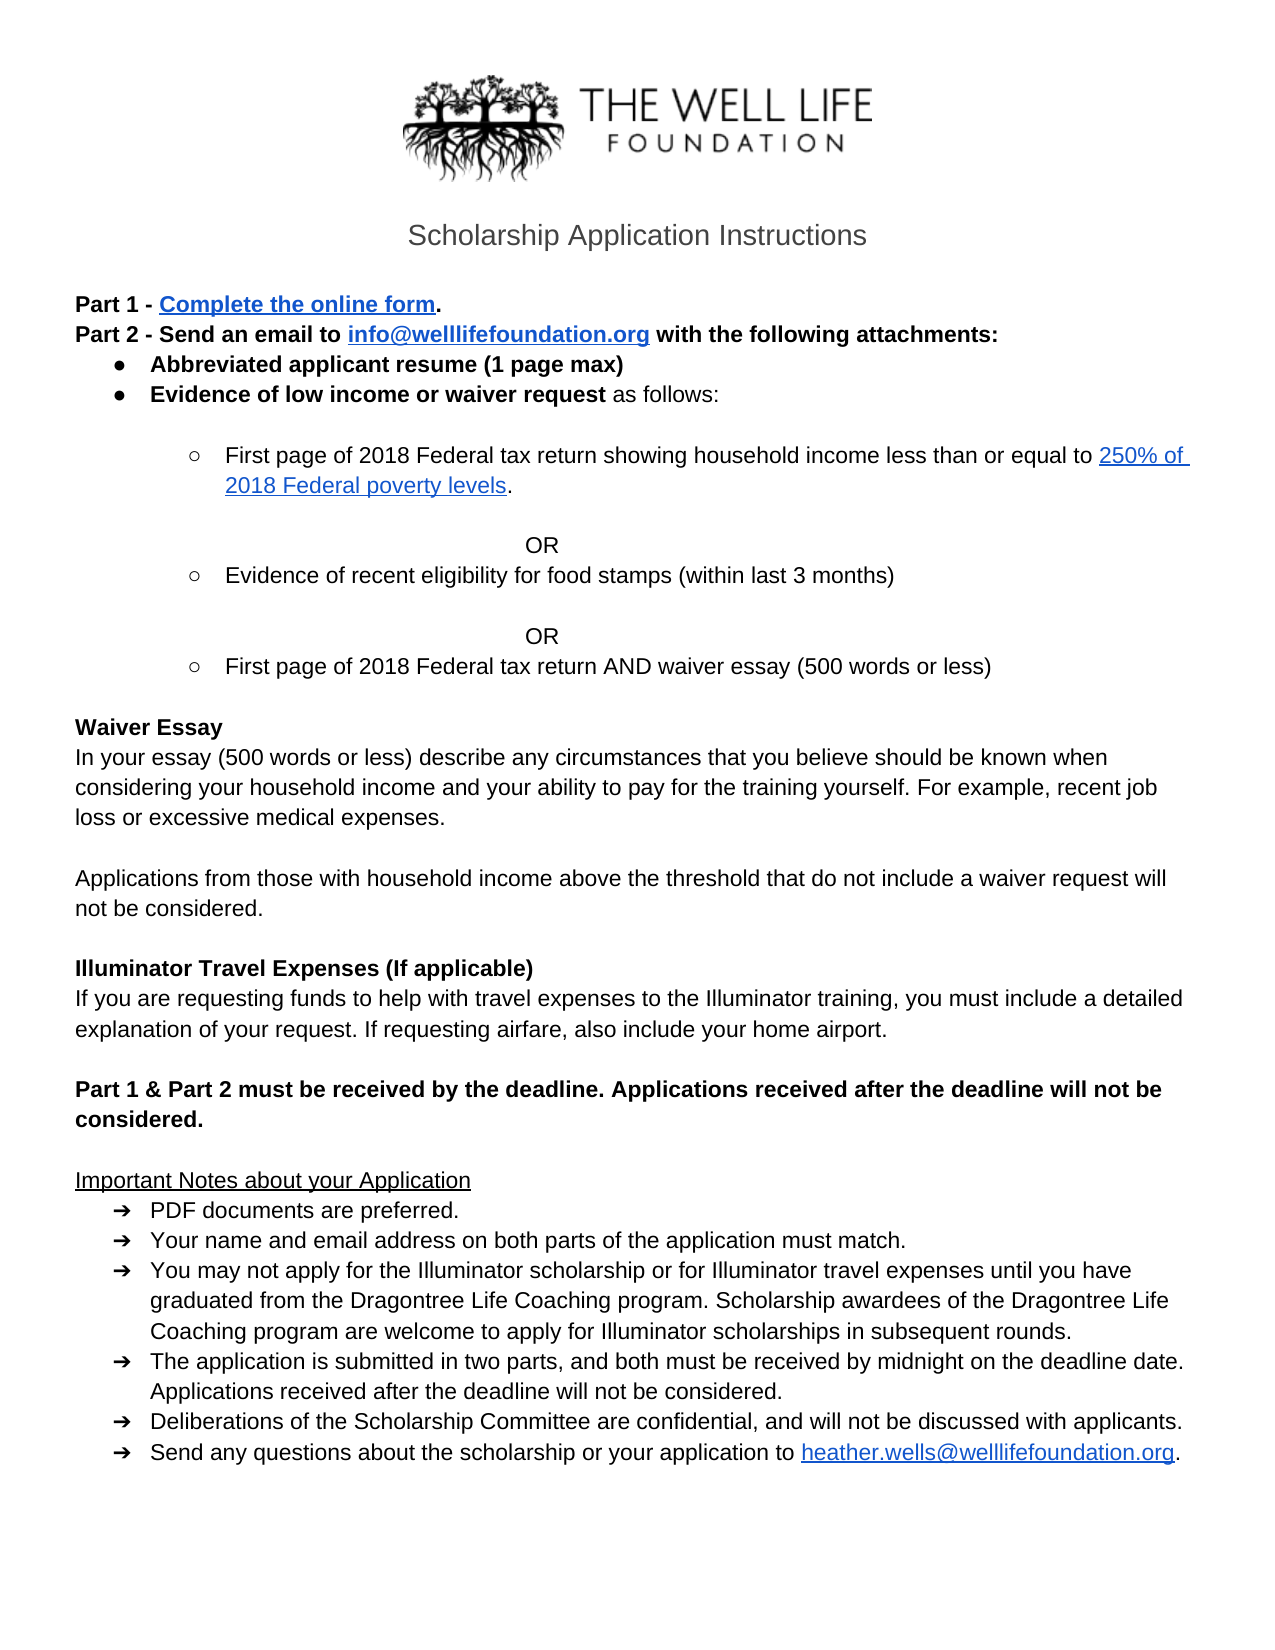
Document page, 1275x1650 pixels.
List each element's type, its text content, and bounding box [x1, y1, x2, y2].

list You may not apply for the Illuminator scholarship or for Illuminator travel expenses until you have graduated from the Dragontree Life Coaching program. Scholarship awardees of the Dragontree Life Coaching program are welcome to apply for Illuminator scholarships in subsequent rounds. [112, 1257, 1200, 1344]
list Deliberations of the Scholarship Committee are confidential, and will not be discussed with applicants. [112, 1408, 1200, 1434]
text If you are requesting funds to help with travel expenses to the Illuminator training, you must include a detailed explanation of your request. If requesting airfare, also include your home airport. [75, 985, 1200, 1042]
text In your essay (500 words or less) describe any circumstances that you believe should be known when considering your household income and your ability to pay for the training yourself. For example, recent job loss or excessive medical expenses. [75, 744, 1200, 830]
list Your name and email address on both parts of the application must match. [112, 1227, 1200, 1253]
list Send any questions about the scholarship or your application to heather.wells@welllifefoundation.org. [112, 1438, 1200, 1465]
list Evidence of recent eligibility for food stamps (within last 3 months) [187, 562, 1200, 589]
text OR [450, 532, 1200, 558]
text Part 1 & Part 2 must be received by the deadline. Applications received after the deadline will not be considered. [75, 1076, 1200, 1132]
picture [403, 75, 872, 182]
text OR [450, 623, 1200, 649]
text Applications from those with household income above the threshold that do not include a waiver request will not be considered. [75, 864, 1200, 921]
text Important Notes about your Application [75, 1167, 1200, 1193]
text Waiver Essay [75, 713, 1200, 740]
list First page of 2018 Federal tax return AND waiver essay (500 words or less) [187, 653, 1200, 679]
subtitle Scholarship Application Instructions [75, 218, 1200, 252]
list Evidence of low income or waiver request as follows: [112, 381, 1200, 407]
list First page of 2018 Federal tax return showing household income less than or equal to 250% of 2018 Federal poverty levels. [187, 442, 1200, 498]
text Part 2 - Send an email to info@welllifefoundation.org with the following attachments: [75, 321, 1200, 347]
list PDF documents are preferred. [112, 1197, 1200, 1223]
list The application is submitted in two parts, and both must be received by midnight on the deadline date. Applications received after the deadline will not be considered. [112, 1348, 1200, 1404]
text Illuminator Travel Expenses (If applicable) [75, 955, 1200, 981]
list Abbreviated applicant resume (1 page max) [112, 351, 1200, 377]
text Part 1 - Complete the online form. [75, 291, 1200, 317]
